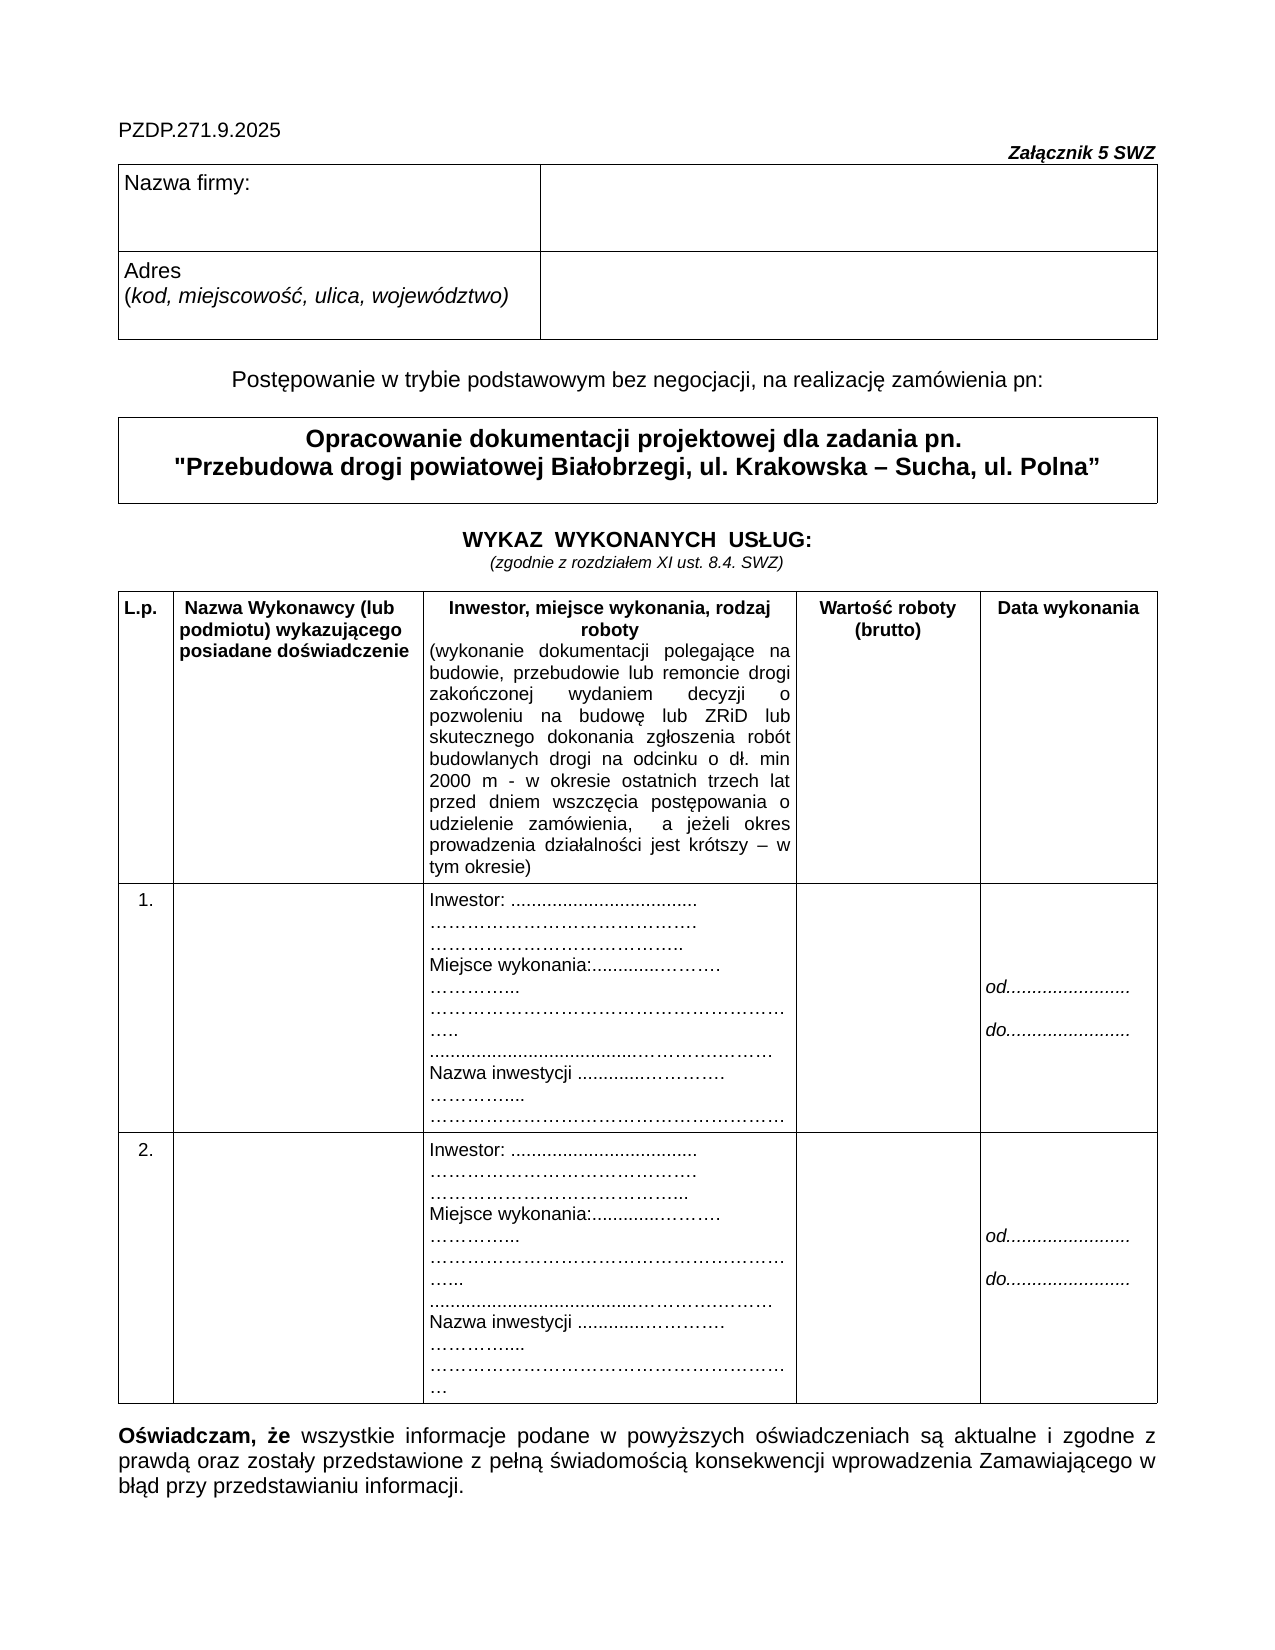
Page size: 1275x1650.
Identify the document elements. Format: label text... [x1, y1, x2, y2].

table_cell [541, 252, 1157, 339]
table_cell 2. [119, 1133, 173, 1403]
table_cell Inwestor: ....................................…………………………………….…………………………………... Miejsce wykonania:.............……….…………...……………………………………………………... ........................................………….……… Nazwa inwestycji .............………….…………....…………………………………………………… [424, 1133, 796, 1403]
text Załącznik 5 SWZ [118, 142, 1157, 164]
table_header Nazwa firmy: [119, 165, 540, 251]
table_header [541, 165, 1157, 251]
table_header Nazwa Wykonawcy (lub podmiotu) wykazującego posiadane doświadczenie [174, 592, 423, 883]
table_header Wartość roboty (brutto) [797, 592, 980, 883]
table_header Inwestor, miejsce wykonania, rodzaj roboty (wykonanie dokumentacji polegające na budowie, przebudowie lub remoncie drogi zakończonej wydaniem decyzji o pozwoleniu na budowę lub ZRiD lub skutecznego dokonania zgłoszenia robót budowlanych drogi na odcinku o dł. min 2000 m - w okresie ostatnich trzech lat przed dniem wszczęcia postępowania o udzielenie zamówienia, a jeżeli okres prowadzenia działalności jest krótszy – w tym okresie) [424, 592, 796, 883]
table_cell [174, 1133, 423, 1403]
table_header Data wykonania [981, 592, 1157, 883]
text Oświadczam, że wszystkie informacje podane w powyższych oświadczeniach są aktualne i zgodne z prawdą oraz zostały przedstawione z pełną świadomością konsekwencji wprowadzenia Zamawiającego w błąd przy przedstawianiu informacji. [118, 1423, 1157, 1498]
table_cell Adres (kod, miejscowość, ulica, województwo) [119, 252, 540, 339]
table_cell od........................ do........................ [981, 884, 1157, 1132]
table_cell Inwestor: ....................................…………………………………….………………………………….. Miejsce wykonania:.............……….…………...…………………………………………………….. ........................................………….……… Nazwa inwestycji .............………….…………....………………………………………………… [424, 884, 796, 1132]
text Postępowanie w trybie podstawowym bez negocjacji, na realizację zamówienia pn: [118, 366, 1157, 392]
text (zgodnie z rozdziałem XI ust. 8.4. SWZ) [118, 552, 1157, 572]
table_header Opracowanie dokumentacji projektowej dla zadania pn. "Przebudowa drogi powiatowej Białobrzegi, ul. Krakowska – Sucha, ul. Polna” [119, 418, 1157, 503]
table_cell 1. [119, 884, 173, 1132]
text WYKAZ WYKONANYCH USŁUG: [118, 527, 1157, 552]
table_cell [174, 884, 423, 1132]
table_cell [797, 884, 980, 1132]
table_cell [797, 1133, 980, 1403]
table_header L.p. [119, 592, 173, 883]
text PZDP.271.9.2025 [118, 118, 1157, 142]
table_cell od........................ do........................ [981, 1133, 1157, 1403]
